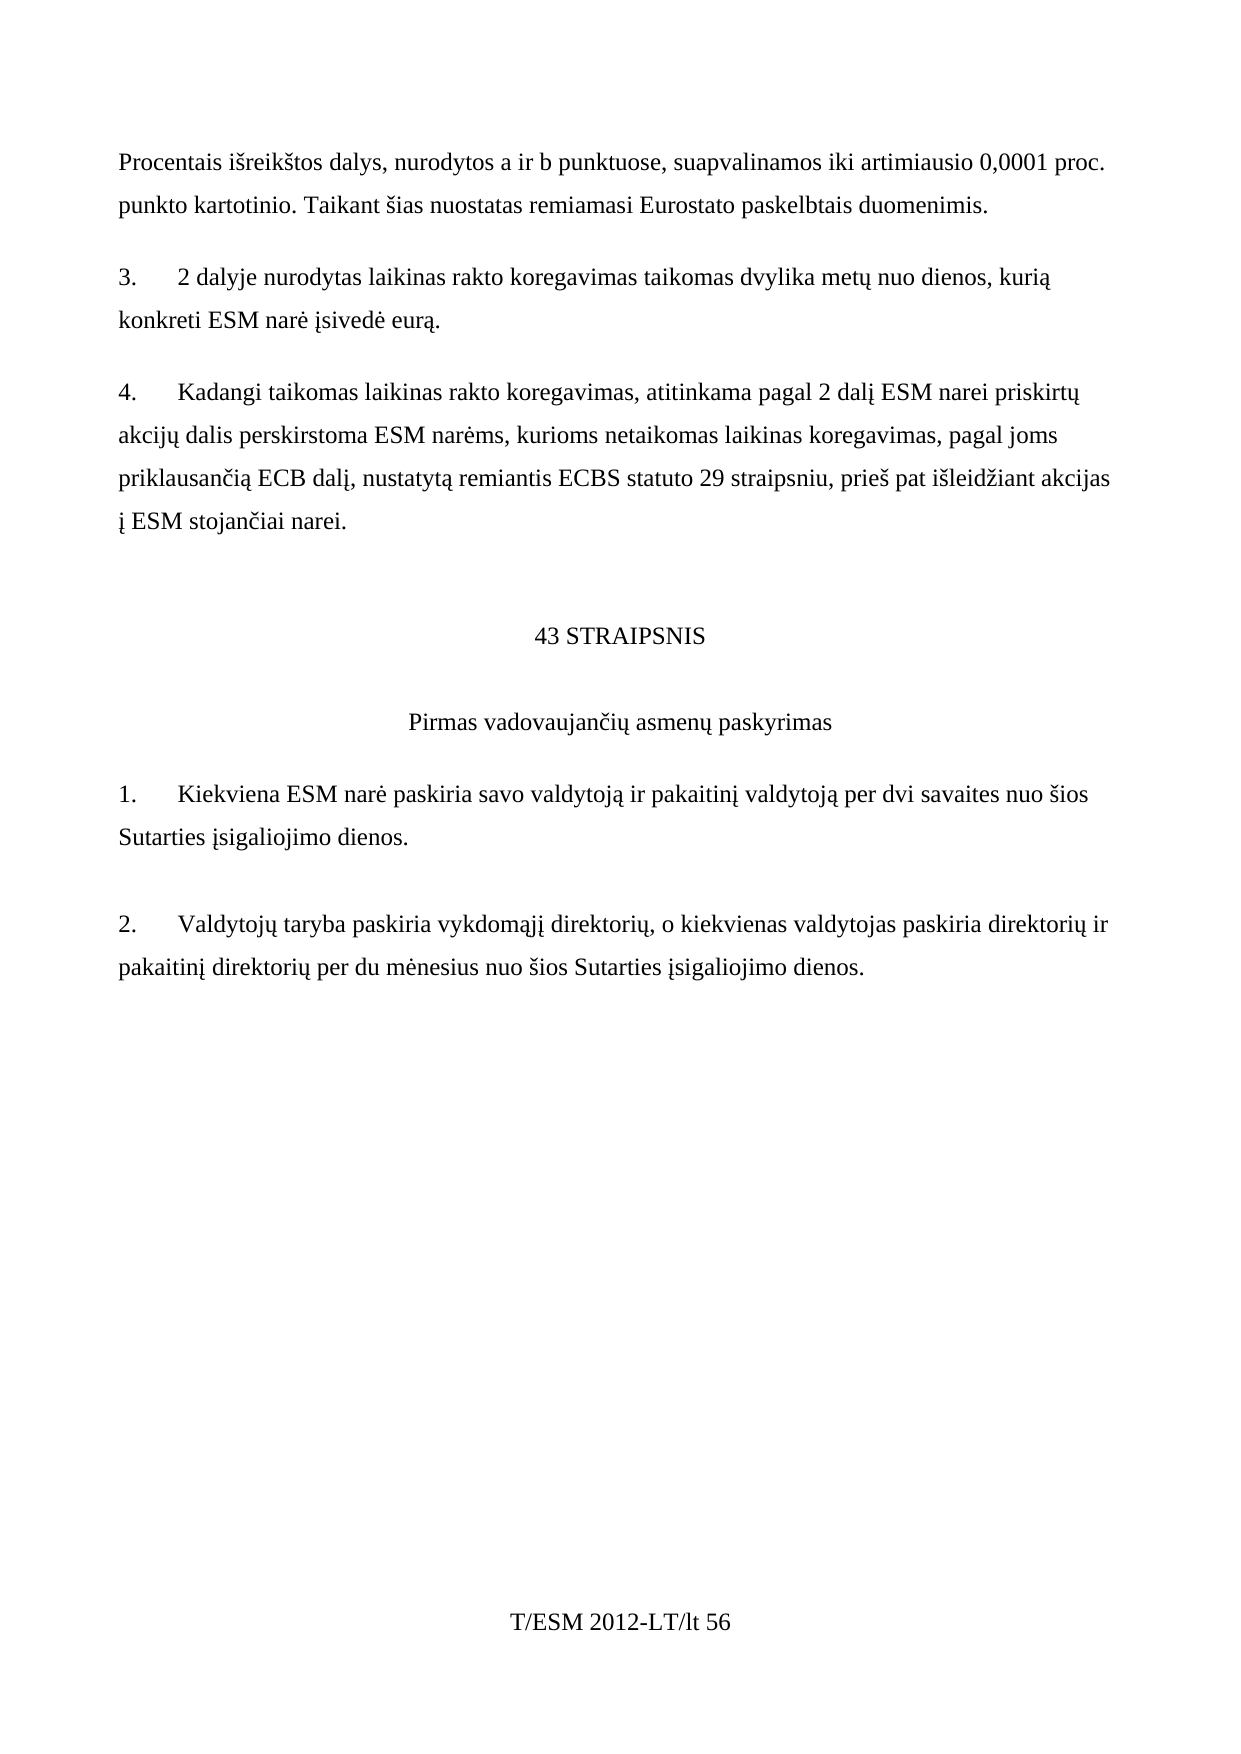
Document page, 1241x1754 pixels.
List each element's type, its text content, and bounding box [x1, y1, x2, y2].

text 1. Kiekviena ESM narė paskiria savo valdytoją ir pakaitinį valdytoją per dvi savaites nuo šios Sutarties įsigaliojimo dienos. [118, 779, 1122, 851]
text 2. Valdytojų taryba paskiria vykdomąjį direktorių, o kiekvienas valdytojas paskiria direktorių ir pakaitinį direktorių per du mėnesius nuo šios Sutarties įsigaliojimo dienos. [118, 909, 1122, 981]
text Procentais išreikštos dalys, nurodytos a ir b punktuose, suapvalinamos iki artimiausio 0,0001 proc. punkto kartotinio. Taikant šias nuostatas remiamasi Eurostato paskelbtais duomenimis. [118, 147, 1122, 219]
text Pirmas vadovaujančių asmenų paskyrimas [118, 707, 1122, 736]
text 43 STRAIPSNIS [118, 621, 1122, 650]
text 3. 2 dalyje nurodytas laikinas rakto koregavimas taikomas dvylika metų nuo dienos, kurią konkreti ESM narė įsivedė eurą. [118, 262, 1122, 334]
text 4. Kadangi taikomas laikinas rakto koregavimas, atitinkama pagal 2 dalį ESM narei priskirtų akcijų dalis perskirstoma ESM narėms, kurioms netaikomas laikinas koregavimas, pagal joms priklausančią ECB dalį, nustatytą remiantis ECBS statuto 29 straipsniu, prieš pat išleidžiant akcijas į ESM stojančiai narei. [118, 377, 1122, 535]
